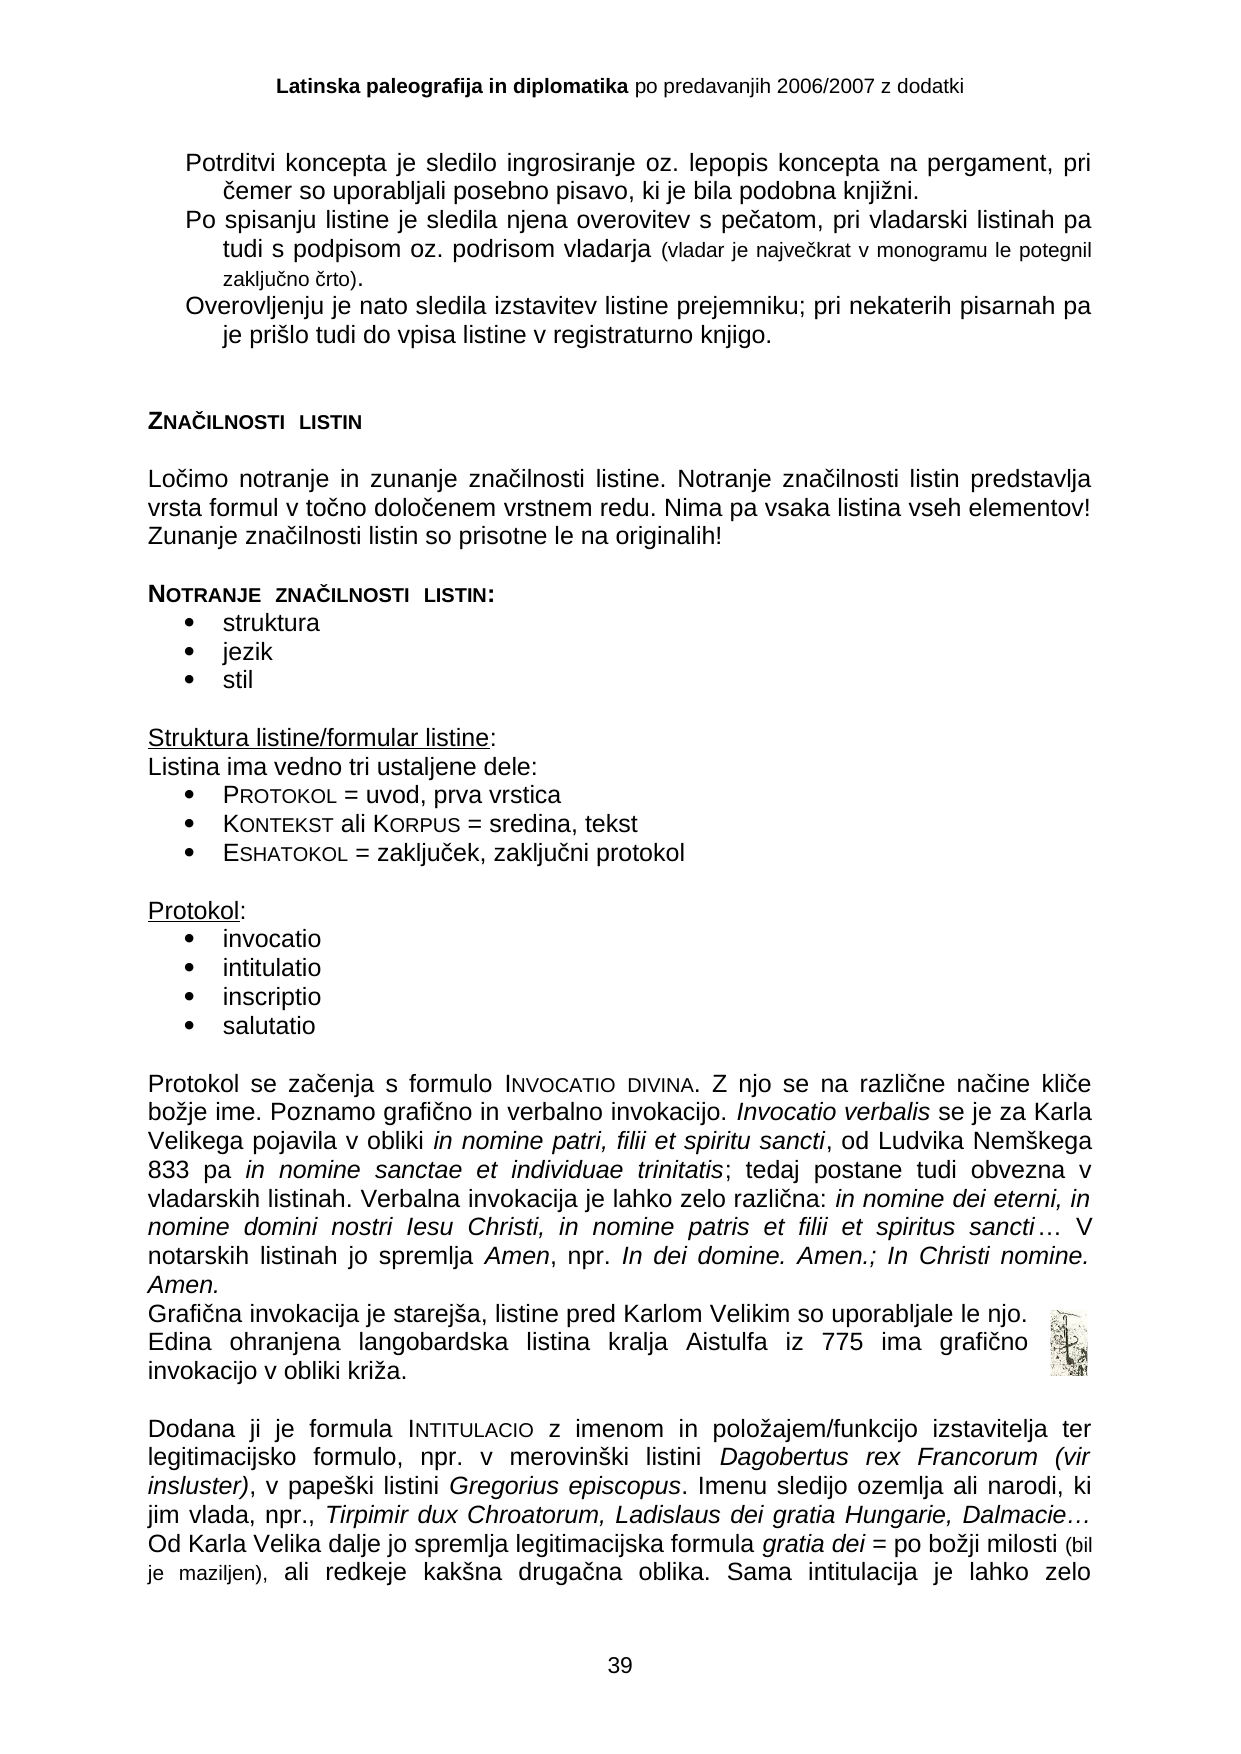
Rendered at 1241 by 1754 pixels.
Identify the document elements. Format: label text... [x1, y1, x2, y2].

list invocatio [185, 924, 1093, 953]
list intitulatio [185, 953, 1093, 982]
list jezik [185, 636, 1093, 665]
text Notranje značilnosti listin: [148, 579, 1093, 608]
text Dodana ji je formula Intitulacio z imenom in položajem/funkcijo izstavitelja ter legitimacijsko formulo, npr. v merovinški listini Dagobertus rex Francorum (vir insluster), v papeški listini Gregorius episcopus. Imenu sledijo ozemlja ali narodi, ki jim vlada, npr., Tirpimir dux Chroatorum, Ladislaus dei gratia Hungarie, Dalmacie… Od Karla Velika dalje jo spremlja legitimacijska formula gratia dei = po božji milosti (bil je maziljen), ali redkeje kakšna drugačna oblika. Sama intitulacija je lahko zelo [148, 1414, 1093, 1586]
list inscriptio [185, 982, 1093, 1011]
list salutatio [185, 1011, 1093, 1040]
list Protokol = uvod, prva vrstica [185, 780, 1093, 809]
text Protokol se začenja s formulo Invocatio divina. Z njo se na različne načine kliče božje ime. Poznamo grafično in verbalno invokacijo. Invocatio verbalis se je za Karla Velikega pojavila v obliki in nomine patri, filii et spiritu sancti, od Ludvika Nemškega 833 pa in nomine sanctae et individuae trinitatis; tedaj postane tudi obvezna v vladarskih listinah. Verbalna invokacija je lahko zelo različna: in nomine dei eterni, in nomine domini nostri Iesu Christi, in nomine patris et filii et spiritus sancti… V notarskih listinah jo spremlja Amen, npr. In dei domine. Amen.; In Christi nomine. Amen. [148, 1069, 1093, 1299]
text Listina ima vedno tri ustaljene dele: [148, 752, 1093, 780]
picture [1050, 1310, 1088, 1376]
list Eshatokol = zaključek, zaključni protokol [185, 838, 1093, 867]
text Potrditvi koncepta je sledilo ingrosiranje oz. lepopis koncepta na pergament, pri čemer so uporabljali posebno pisavo, ki je bila podobna knjižni. [185, 148, 1093, 205]
list Kontekst ali Korpus = sredina, tekst [185, 809, 1093, 838]
text Grafična invokacija je starejša, listine pred Karlom Velikim so uporabljale le njo. Edina ohranjena langobardska listina kralja Aistulfa iz 775 ima grafično invokacijo v obliki križa. [148, 1299, 1093, 1385]
text Struktura listine/formular listine: [148, 723, 1093, 752]
text Ločimo notranje in zunanje značilnosti listine. Notranje značilnosti listin predstavlja vrsta formul v točno določenem vrstnem redu. Nima pa vsaka listina vseh elementov! Zunanje značilnosti listin so prisotne le na originalih! [148, 464, 1093, 550]
list stil [185, 665, 1093, 694]
text Po spisanju listine je sledila njena overovitev s pečatom, pri vladarski listinah pa tudi s podpisom oz. podrisom vladarja (vladar je največkrat v monogramu le potegnil zaključno črto). [185, 205, 1093, 291]
text Protokol: [148, 896, 1093, 924]
text Značilnosti listin [148, 406, 1093, 435]
text Overovljenju je nato sledila izstavitev listine prejemniku; pri nekaterih pisarnah pa je prišlo tudi do vpisa listine v registraturno knjigo. [185, 291, 1093, 349]
list struktura [185, 608, 1093, 636]
